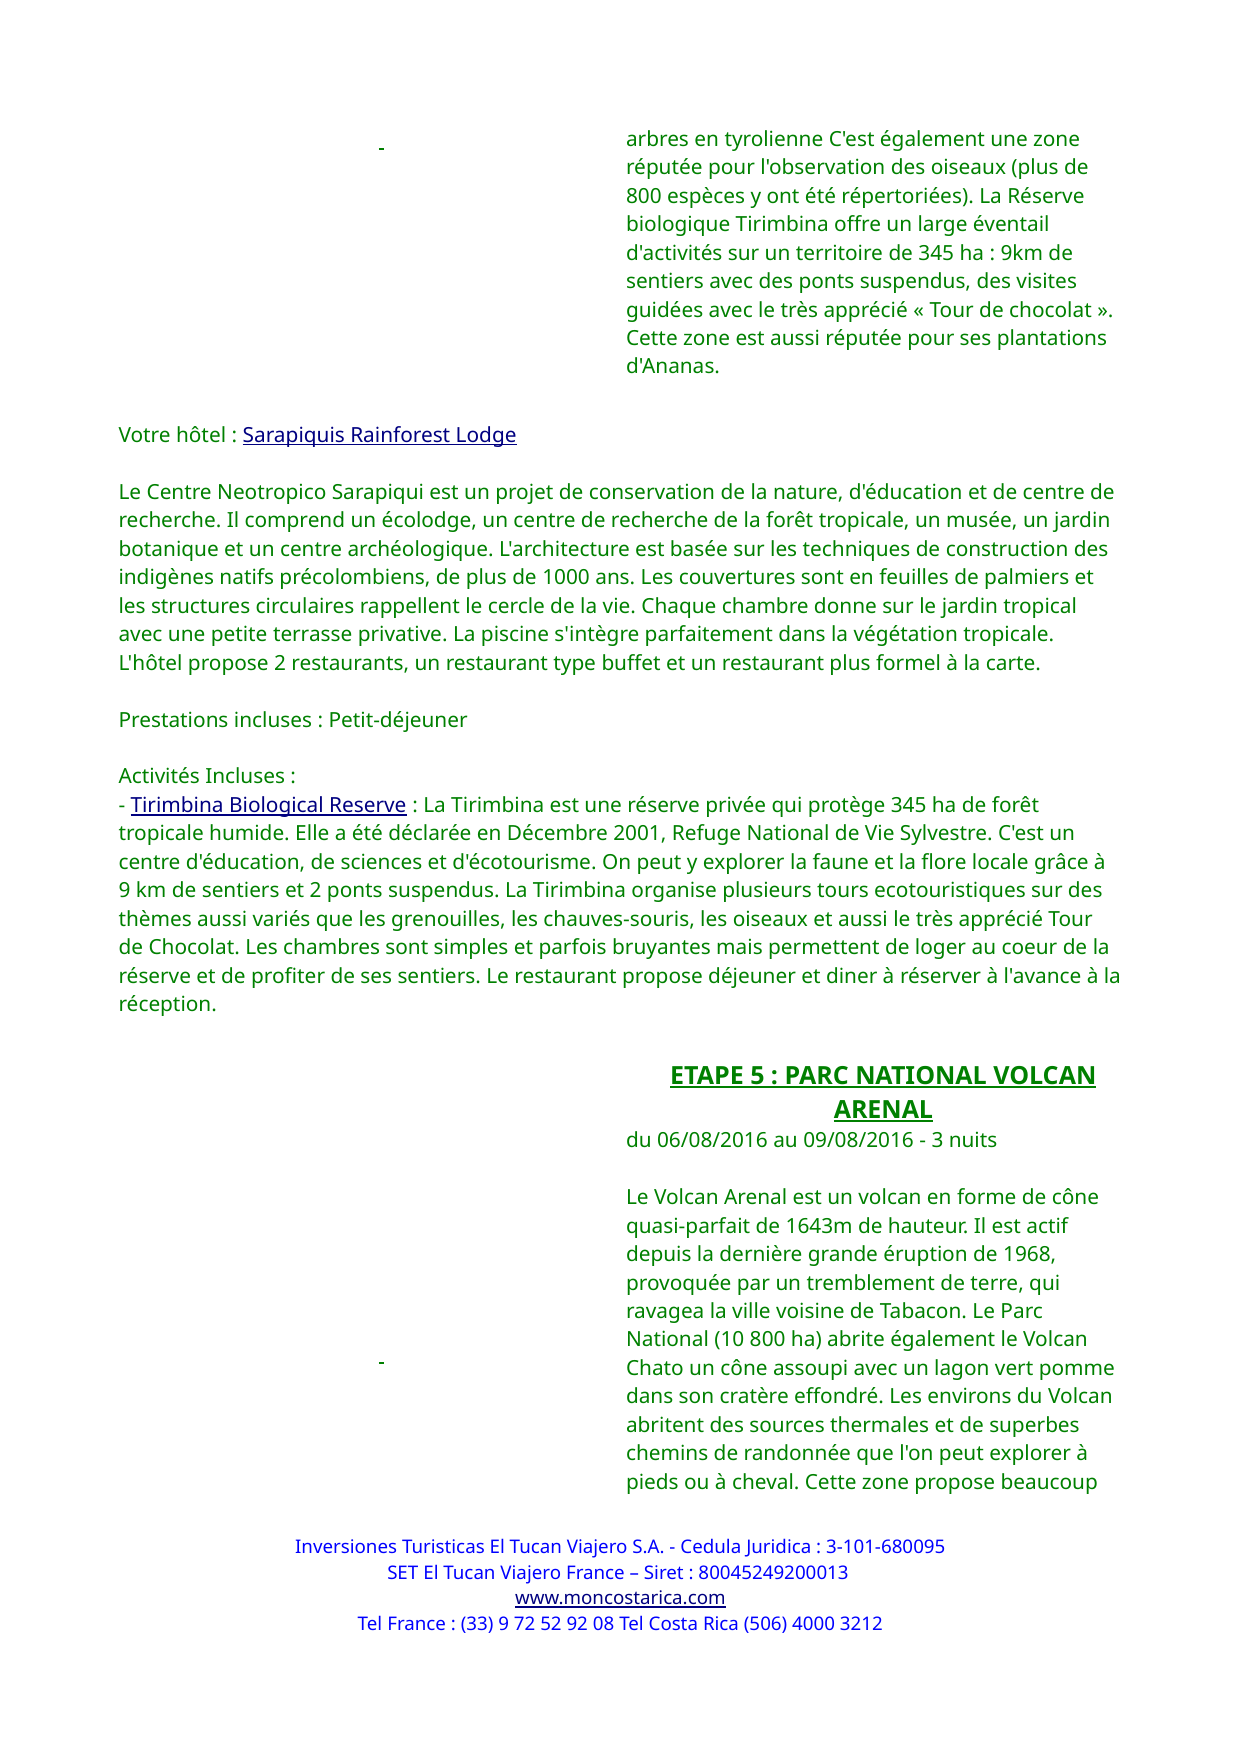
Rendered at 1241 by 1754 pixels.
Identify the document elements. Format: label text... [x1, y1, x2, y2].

text Le Centre Neotropico Sarapiqui est un projet de conservation de la nature, d'éducation et de centre de recherche. Il comprend un écolodge, un centre de recherche de la forêt tropicale, un musée, un jardin botanique et un centre archéologique. L'architecture est basée sur les techniques de construction des indigènes natifs précolombiens, de plus de 1000 ans. Les couvertures sont en feuilles de palmiers et les structures circulaires rappellent le cercle de la vie. Chaque chambre donne sur le jardin tropical avec une petite terrasse privative. La piscine s'intègre parfaitement dans la végétation tropicale. L'hôtel propose 2 restaurants, un restaurant type buffet et un restaurant plus formel à la carte. [118, 477, 1122, 676]
text Votre hôtel : Sarapiquis Rainforest Lodge [118, 420, 1122, 448]
table_header arbres en tyrolienne C'est également une zone réputée pour l'observation des oiseaux (plus de 800 espèces y ont été répertoriées). La Réserve biologique Tirimbina offre un large éventail d'activités sur un territoire de 345 ha : 9km de sentiers avec des ponts suspendus, des visites guidées avec le très apprécié « Tour de chocolat ». Cette zone est aussi réputée pour ses plantations d'Ananas. [620, 118, 1122, 386]
table_header [118, 118, 620, 386]
table_header ETAPE 5 : PARC NATIONAL VOLCAN ARENAL du 06/08/2016 au 09/08/2016 - 3 nuits Le Volcan Arenal est un volcan en forme de cône quasi-parfait de 1643m de hauteur. Il est actif depuis la dernière grande éruption de 1968, provoquée par un tremblement de terre, qui ravagea la ville voisine de Tabacon. Le Parc National (10 800 ha) abrite également le Volcan Chato un cône assoupi avec un lagon vert pomme dans son cratère effondré. Les environs du Volcan abritent des sources thermales et de superbes chemins de randonnée que l'on peut explorer à pieds ou à cheval. Cette zone propose beaucoup [620, 1052, 1122, 1501]
text Activités Incluses : [118, 762, 1122, 790]
table_header [118, 1052, 620, 1501]
text - Tirimbina Biological Reserve : La Tirimbina est une réserve privée qui protège 345 ha de forêt tropicale humide. Elle a été déclarée en Décembre 2001, Refuge National de Vie Sylvestre. C'est un centre d'éducation, de sciences et d'écotourisme. On peut y explorer la faune et la flore locale grâce à 9 km de sentiers et 2 ponts suspendus. La Tirimbina organise plusieurs tours ecotouristiques sur des thèmes aussi variés que les grenouilles, les chauves-souris, les oiseaux et aussi le très apprécié Tour de Chocolat. Les chambres sont simples et parfois bruyantes mais permettent de loger au coeur de la réserve et de profiter de ses sentiers. Le restaurant propose déjeuner et diner à réserver à l'avance à la réception. [118, 790, 1122, 1018]
text Prestations incluses : Petit-déjeuner [118, 705, 1122, 733]
